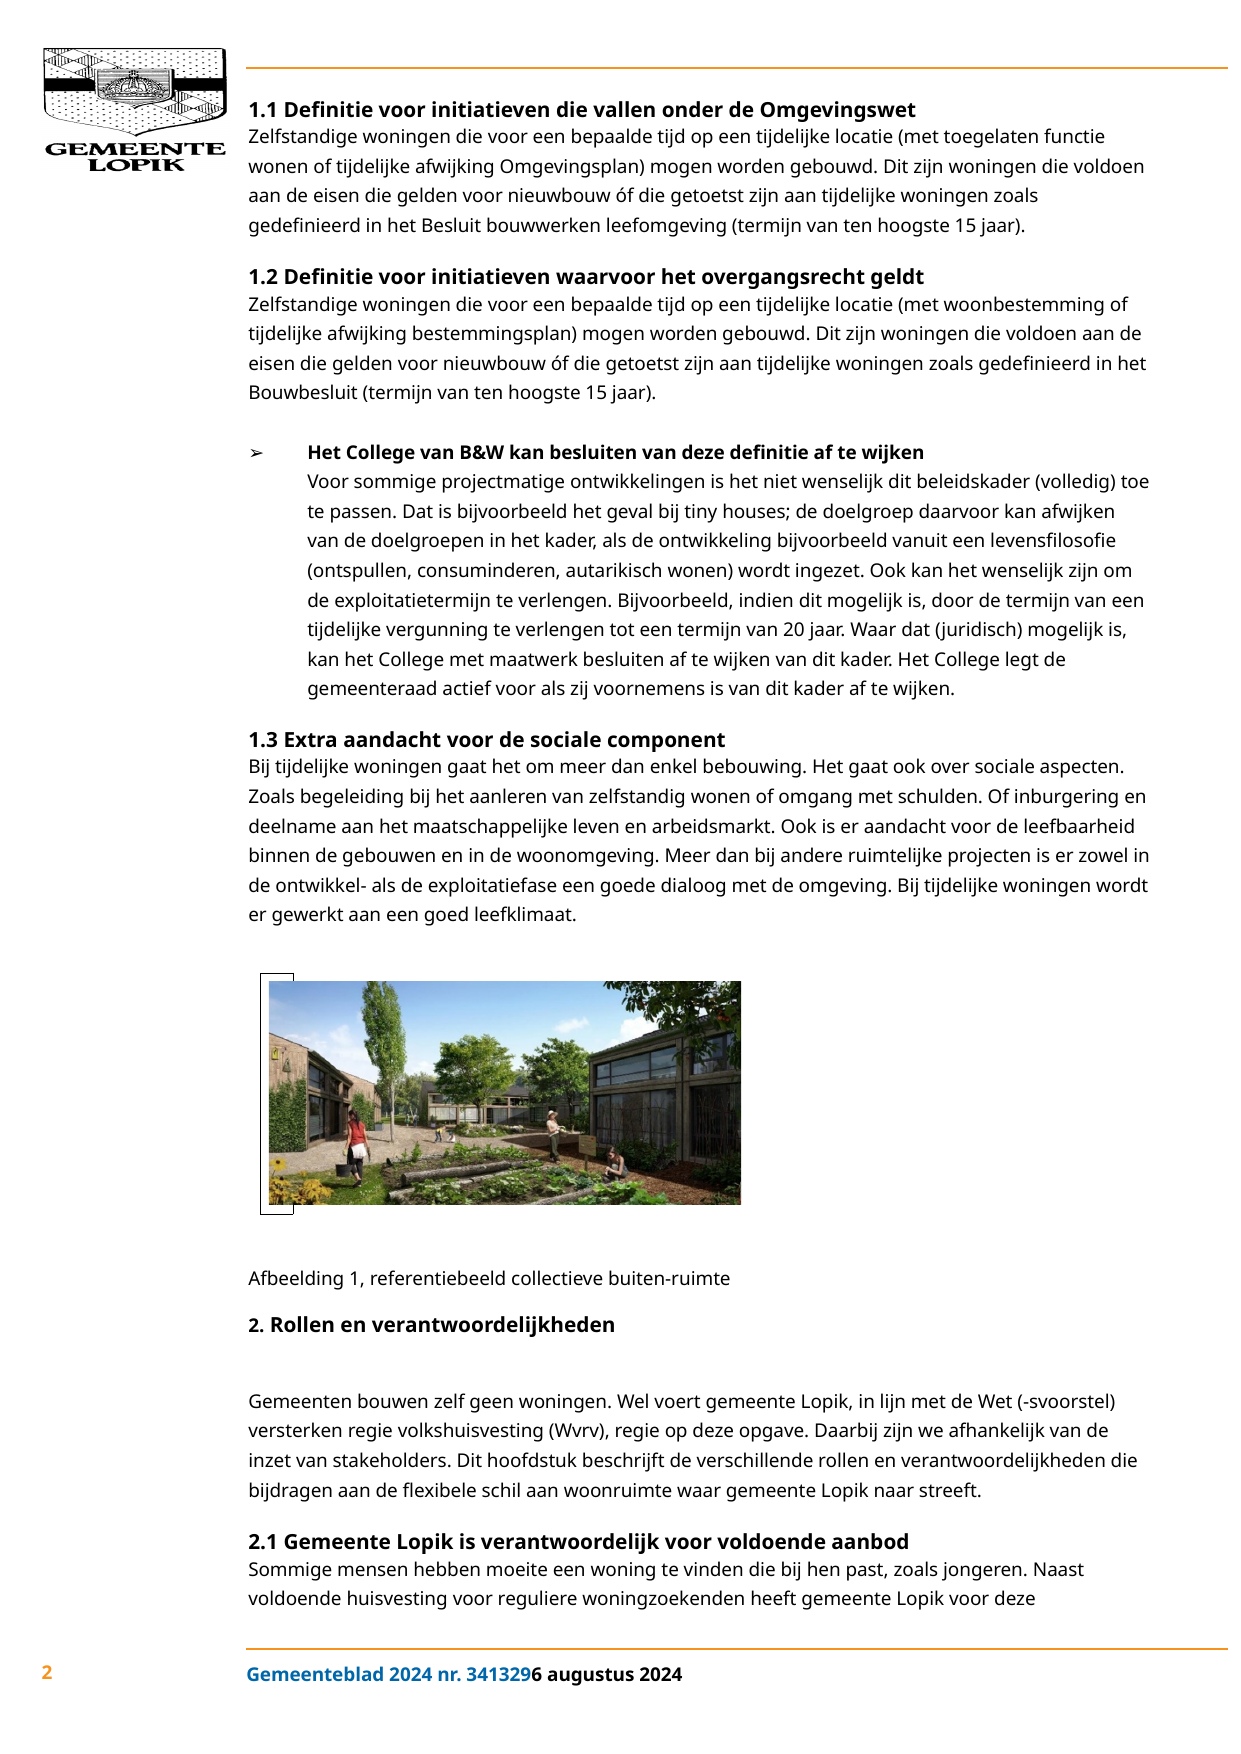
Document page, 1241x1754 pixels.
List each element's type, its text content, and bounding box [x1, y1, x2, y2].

text Afbeelding 1, referentiebeeld collectieve buiten-ruimte [248, 1265, 1152, 1291]
text Gemeenten bouwen zelf geen woningen. Wel voert gemeente Lopik, in lijn met de Wet (-svoorstel) versterken regie volkshuisvesting (Wvrv), regie op deze opgave. Daarbij zijn we afhankelijk van de inzet van stakeholders. Dit hoofdstuk beschrijft de verschillende rollen en verantwoordelijkheden die bijdragen aan de flexibele schil aan woonruimte waar gemeente Lopik naar streeft. [248, 1388, 1152, 1503]
text 2.1 Gemeente Lopik is verantwoordelijk voor voldoende aanbod [248, 1527, 1152, 1556]
text Zelfstandige woningen die voor een bepaalde tijd op een tijdelijke locatie (met woonbestemming of tijdelijke afwijking bestemmingsplan) mogen worden gebouwd. Dit zijn woningen die voldoen aan de eisen die gelden voor nieuwbouw óf die getoetst zijn aan tijdelijke woningen zoals gedefinieerd in het Bouwbesluit (termijn van ten hoogste 15 jaar). [248, 291, 1152, 405]
text 1.2 Definitie voor initiatieven waarvoor het overgangsrecht geldt [248, 262, 1152, 291]
text Zelfstandige woningen die voor een bepaalde tijd op een tijdelijke locatie (met toegelaten functie wonen of tijdelijke afwijking Omgevingsplan) mogen worden gebouwd. Dit zijn woningen die voldoen aan de eisen die gelden voor nieuwbouw óf die getoetst zijn aan tijdelijke woningen zoals gedefinieerd in het Besluit bouwwerken leefomgeving (termijn van ten hoogste 15 jaar). [248, 123, 1152, 238]
text 2. Rollen en verantwoordelijkheden [248, 1310, 1152, 1339]
text Bij tijdelijke woningen gaat het om meer dan enkel bebouwing. Het gaat ook over sociale aspecten. Zoals begeleiding bij het aanleren van zelfstandig wonen of omgang met schulden. Of inburgering en deelname aan het maatschappelijke leven en arbeidsmarkt. Ook is er aandacht voor de leefbaarheid binnen de gebouwen en in de woonomgeving. Meer dan bij andere ruimtelijke projecten is er zowel in de ontwikkel- als de exploitatiefase een goede dialoog met de omgeving. Bij tijdelijke woningen wordt er gewerkt aan een goed leefklimaat. [248, 754, 1152, 927]
text 1.3 Extra aandacht voor de sociale component [248, 725, 1152, 754]
picture [41, 47, 231, 172]
table_header Het College van B&W kan besluiten van deze definitie af te wijken Voor sommige projectmatige ontwikkelingen is het niet wenselijk dit beleidskader (volledig) toe te passen. Dat is bijvoorbeeld het geval bij tiny houses; de doelgroep daarvoor kan afwijken van de doelgroepen in het kader, als de ontwikkeling bijvoorbeeld vanuit een levensfilosofie (ontspullen, consuminderen, autarikisch wonen) wordt ingezet. Ook kan het wenselijk zijn om de exploitatietermijn te verlengen. Bijvoorbeeld, indien dit mogelijk is, door de termijn van een tijdelijke vergunning te verlengen tot een termijn van 20 jaar. Waar dat (juridisch) mogelijk is, kan het College met maatwerk besluiten af te wijken van dit kader. Het College legt de gemeenteraad actief voor als zij voornemens is van dit kader af te wijken. [248, 439, 1152, 701]
picture [268, 981, 742, 1205]
text 1.1 Definitie voor initiatieven die vallen onder de Omgevingswet [248, 95, 1152, 123]
text Sommige mensen hebben moeite een woning te vinden die bij hen past, zoals jongeren. Naast voldoende huisvesting voor reguliere woningzoekenden heeft gemeente Lopik voor deze [248, 1556, 1152, 1611]
